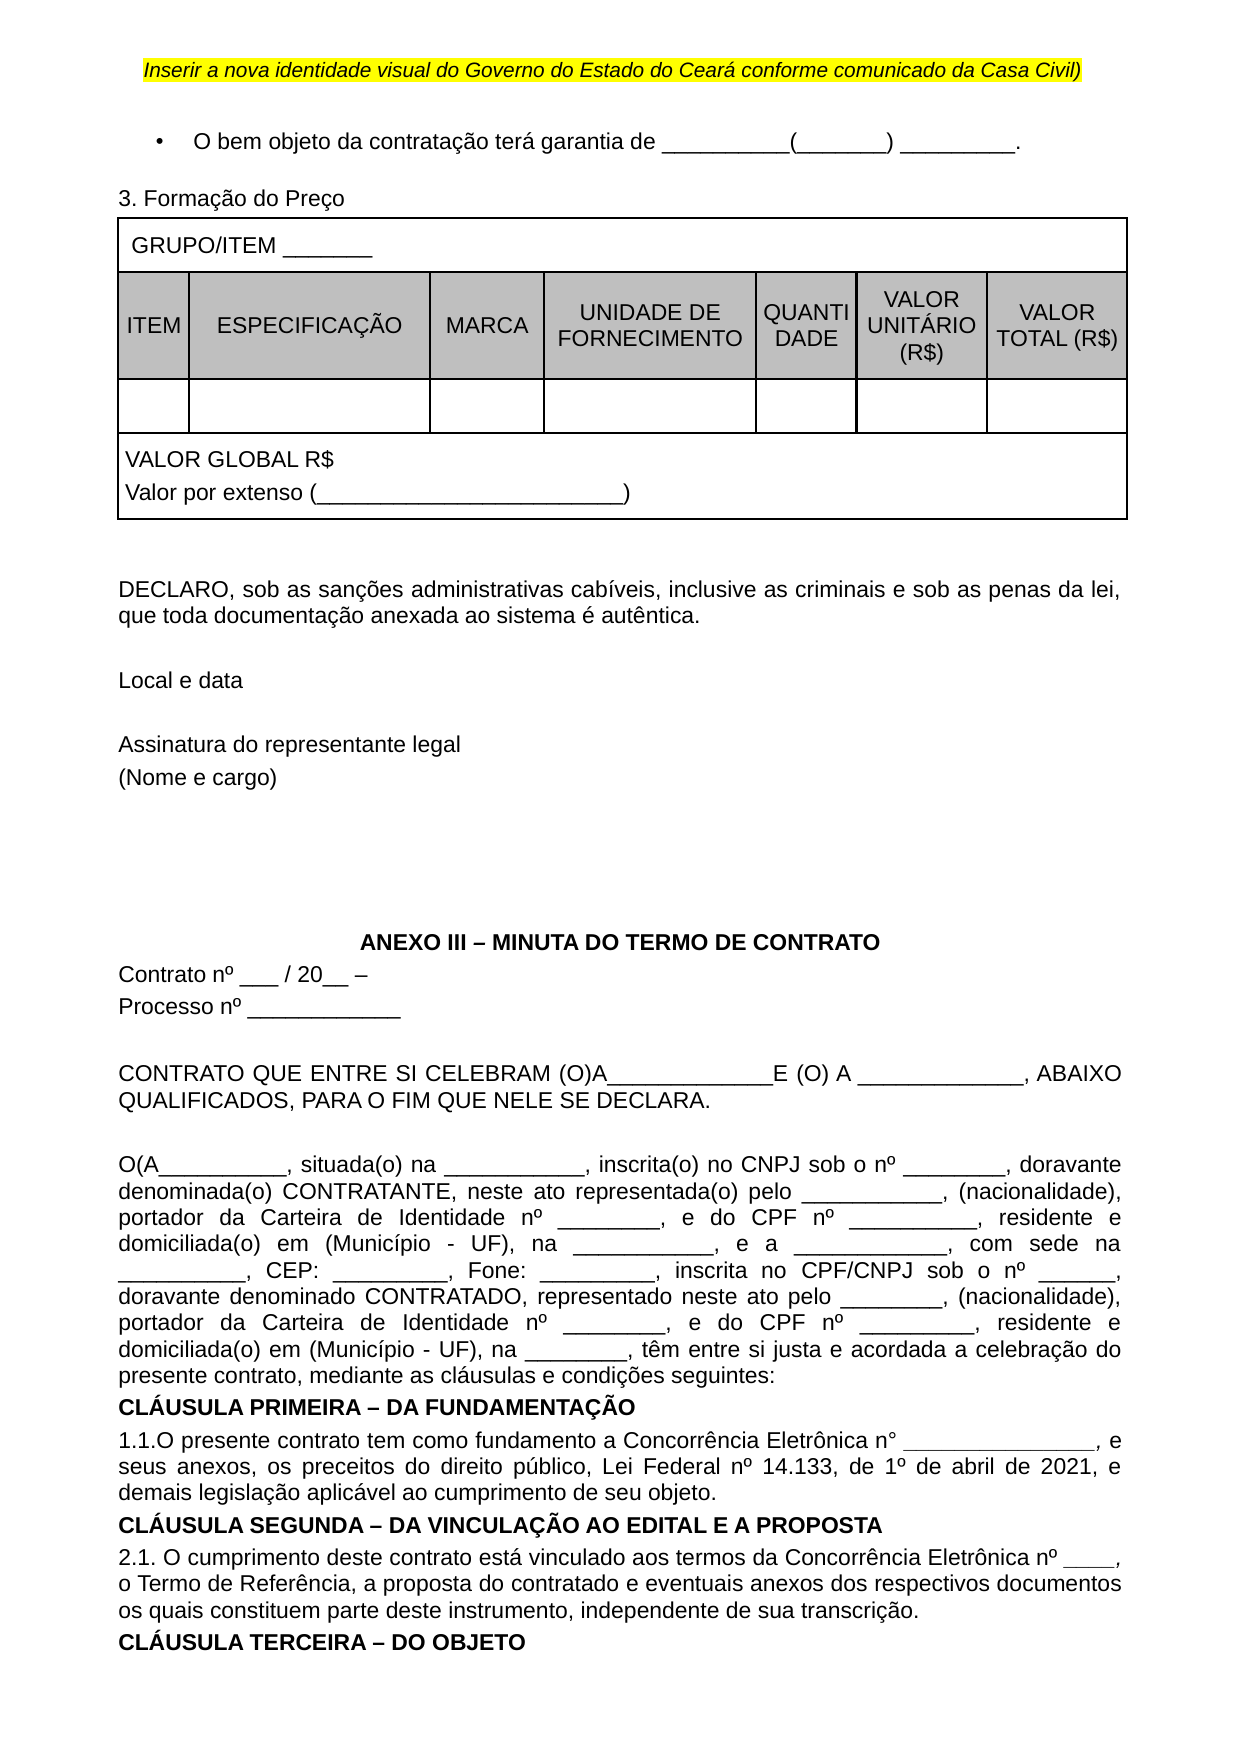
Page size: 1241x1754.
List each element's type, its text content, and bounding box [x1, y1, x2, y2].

text (Nome e cargo) [118, 764, 1122, 790]
text 2.1. O cumprimento deste contrato está vinculado aos termos da Concorrência Eletrônica nº ____, o Termo de Referência, a proposta do contratado e eventuais anexos dos respectivos documentos os quais constituem parte deste instrumento, independente de sua transcrição. [118, 1544, 1122, 1623]
table_cell ESPECIFICAÇÃO [190, 273, 429, 378]
table_cell QUANTIDADE [757, 273, 855, 378]
table_cell [858, 380, 986, 432]
text 1.1.O presente contrato tem como fundamento a Concorrência Eletrônica n° _______________, e seus anexos, os preceitos do direito público, Lei Federal nº 14.133, de 1º de abril de 2021, e demais legislação aplicável ao cumprimento de seu objeto. [118, 1427, 1122, 1506]
table_cell UNIDADE DE FORNECIMENTO [545, 273, 755, 378]
list O bem objeto da contratação terá garantia de __________(_______) _________. [156, 128, 1122, 154]
text Local e data [118, 667, 1122, 693]
table_cell ITEM [119, 273, 188, 378]
text 3. Formação do Preço [118, 185, 1122, 211]
table_header GRUPO/ITEM _______ [119, 219, 1126, 271]
text O(A__________, situada(o) na ___________, inscrita(o) no CNPJ sob o nº ________, doravante denominada(o) CONTRATANTE, neste ato representada(o) pelo ___________, (nacionalidade), portador da Carteira de Identidade nº ________, e do CPF nº __________, residente e domiciliada(o) em (Município - UF), na ___________, e a ____________, com sede na __________, CEP: _________, Fone: _________, inscrita no CPF/CNPJ sob o nº ______, doravante denominado CONTRATADO, representado neste ato pelo ________, (nacionalidade), portador da Carteira de Identidade nº ________, e do CPF nº _________, residente e domiciliada(o) em (Município - UF), na ________, têm entre si justa e acordada a celebração do presente contrato, mediante as cláusulas e condições seguintes: [118, 1151, 1122, 1388]
text CLÁUSULA PRIMEIRA – DA FUNDAMENTAÇÃO [118, 1394, 1122, 1421]
table_cell VALOR GLOBAL R$ Valor por extenso (________________________) [119, 434, 1126, 518]
text Contrato nº ___ / 20__ – [118, 961, 1122, 987]
table_cell [431, 380, 543, 432]
table_cell [545, 380, 755, 432]
text Processo nº ____________ [118, 993, 1122, 1020]
text CONTRATO QUE ENTRE SI CELEBRAM (O)A_____________E (O) A _____________, ABAIXO QUALIFICADOS, PARA O FIM QUE NELE SE DECLARA. [118, 1060, 1122, 1113]
table_cell [988, 380, 1126, 432]
table_cell VALOR UNITÁRIO (R$) [858, 273, 986, 378]
text CLÁUSULA SEGUNDA – DA VINCULAÇÃO AO EDITAL E A PROPOSTA [118, 1512, 1122, 1538]
text CLÁUSULA TERCEIRA – DO OBJETO [118, 1629, 1122, 1655]
table_cell VALOR TOTAL (R$) [988, 273, 1126, 378]
table_cell [190, 380, 429, 432]
table_cell [119, 380, 188, 432]
text Assinatura do representante legal [118, 731, 1122, 758]
table_cell [757, 380, 855, 432]
text ANEXO III – MINUTA DO TERMO DE CONTRATO [118, 929, 1122, 955]
text DECLARO, sob as sanções administrativas cabíveis, inclusive as criminais e sob as penas da lei, que toda documentação anexada ao sistema é autêntica. [118, 576, 1122, 629]
table_cell MARCA [431, 273, 543, 378]
